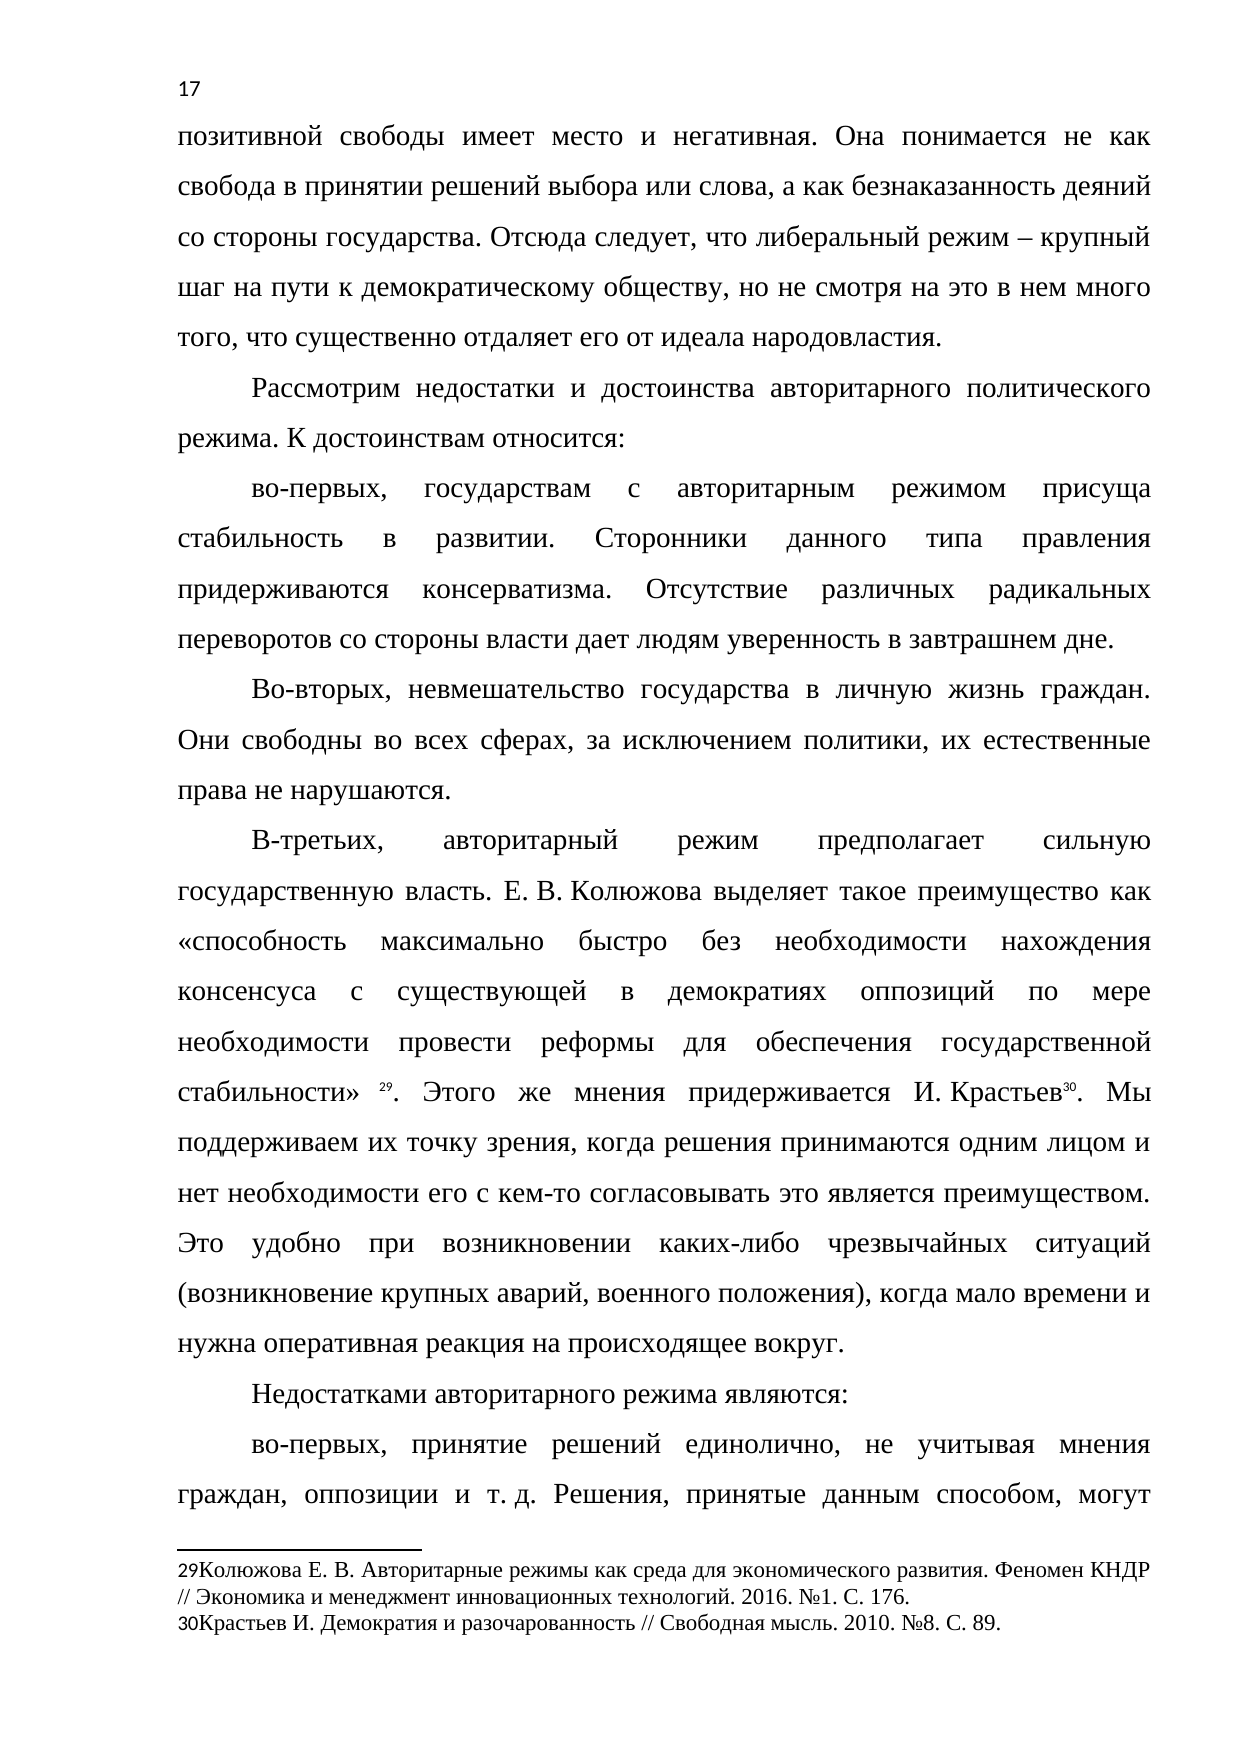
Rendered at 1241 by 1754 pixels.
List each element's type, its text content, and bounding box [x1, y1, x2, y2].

text позитивной свободы имеет место и негативная. Она понимается не как свобода в принятии решений выбора или слова, а как безнаказанность деяний со стороны государства. Отсюда следует, что либеральный режим – крупный шаг на пути к демократическому обществу, но не смотря на это в нем много того, что существенно отдаляет его от идеала народовластия. [177, 118, 1152, 353]
text во-первых, государствам с авторитарным режимом присуща стабильность в развитии. Сторонники данного типа правления придерживаются консерватизма. Отсутствие различных радикальных переворотов со стороны власти дает людям уверенность в завтрашнем дне. [177, 470, 1152, 655]
text Недостатками авторитарного режима являются: [177, 1376, 1152, 1409]
text Во-вторых, невмешательство государства в личную жизнь граждан. Они свободны во всех сферах, за исключением политики, их естественные права не нарушаются. [177, 672, 1152, 806]
text Рассмотрим недостатки и достоинства авторитарного политического режима. К достоинствам относится: [177, 370, 1152, 453]
text во-первых, принятие решений единолично, не учитывая мнения граждан, оппозиции и т. д. Решения, принятые данным способом, могут [177, 1426, 1152, 1510]
text Крастьев И. Демократия и разочарованность // Свободная мысль. 2010. №8. С. 89. [177, 1609, 1152, 1636]
text Колюжова Е. В. Авторитарные режимы как среда для экономического развития. Феномен КНДР // Экономика и менеджмент инновационных технологий. 2016. №1. С. 176. [177, 1556, 1152, 1609]
text В-третьих, авторитарный режим предполагает сильную государственную власть. Е. В. Колюжова выделяет такое преимущество как «способность максимально быстро без необходимости нахождения консенсуса с существующей в демократиях оппозиций по мере необходимости провести реформы для обеспечения государственной стабильности» . Этого же мнения придерживается И. Крастьев. Мы поддерживаем их точку зрения, когда решения принимаются одним лицом и нет необходимости его с кем-то согласовывать это является преимуществом. Это удобно при возникновении каких-либо чрезвычайных ситуаций (возникновение крупных аварий, военного положения), когда мало времени и нужна оперативная реакция на происходящее вокруг. [177, 822, 1152, 1359]
